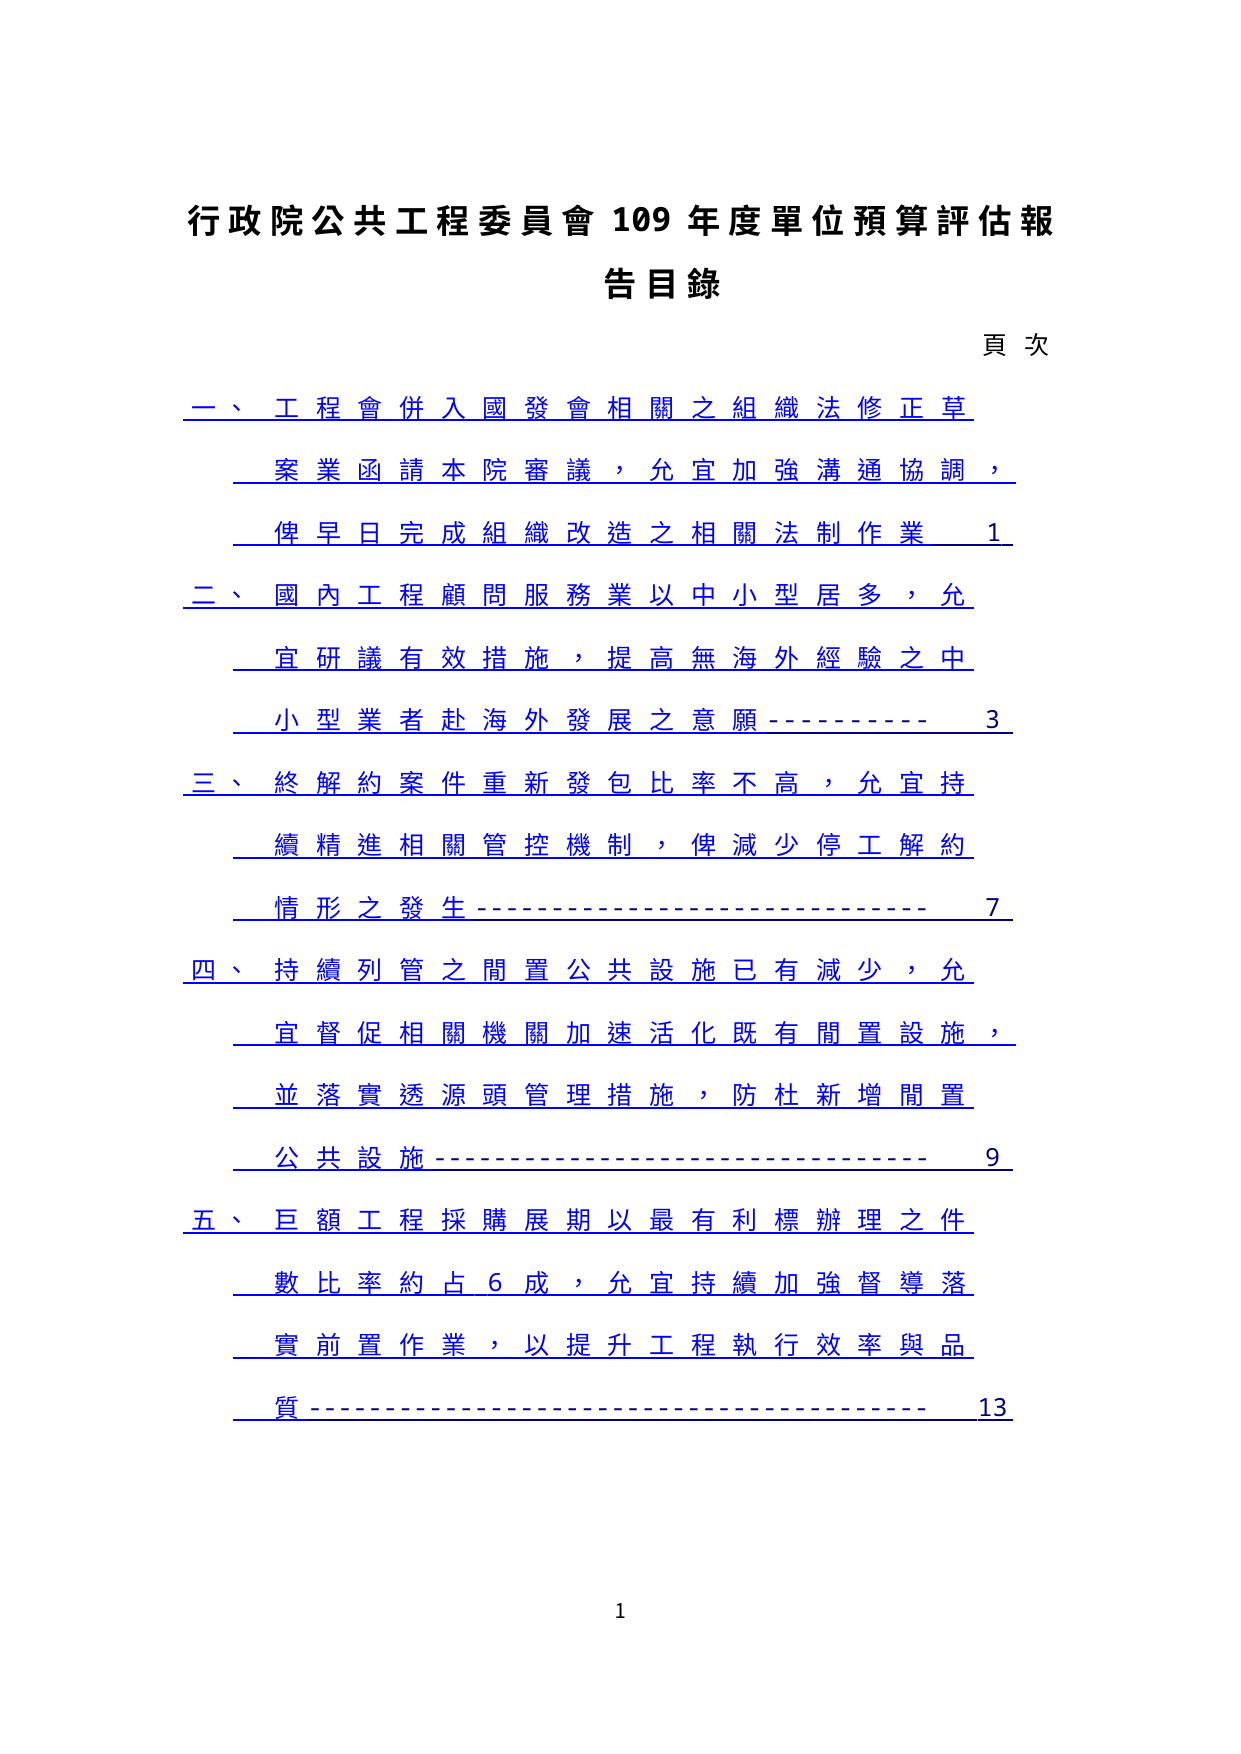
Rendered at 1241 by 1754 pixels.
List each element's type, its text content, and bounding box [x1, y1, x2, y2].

text 四、持續列管之閒置公共設施已有減少，允宜督促相關機關加速活化既有閒置設施，並落實透源頭管理措施，防杜新增閒置公共設施 9 [183, 927, 1013, 1177]
text 二、國內工程顧問服務業以中小型居多，允宜研議有效措施，提高無海外經驗之中小型業者赴海外發展之意願 3 [183, 552, 1013, 740]
text 五、巨額工程採購展期以最有利標辦理之件數比率約占6成，允宜持續加強督導落實前置作業，以提升工程執行效率與品質 13 [183, 1177, 1013, 1427]
text 頁次 [183, 302, 1058, 365]
text 三、終解約案件重新發包比率不高，允宜持續精進相關管控機制，俾減少停工解約情形之發生 7 [183, 740, 1013, 927]
text 一、工程會併入國發會相關之組織法修正草案業函請本院審議，允宜加強溝通協調，俾早日完成組織改造之相關法制作業 1 [183, 365, 1013, 552]
text 行政院公共工程委員會109年度單位預算評估報告目錄 [183, 177, 1058, 302]
